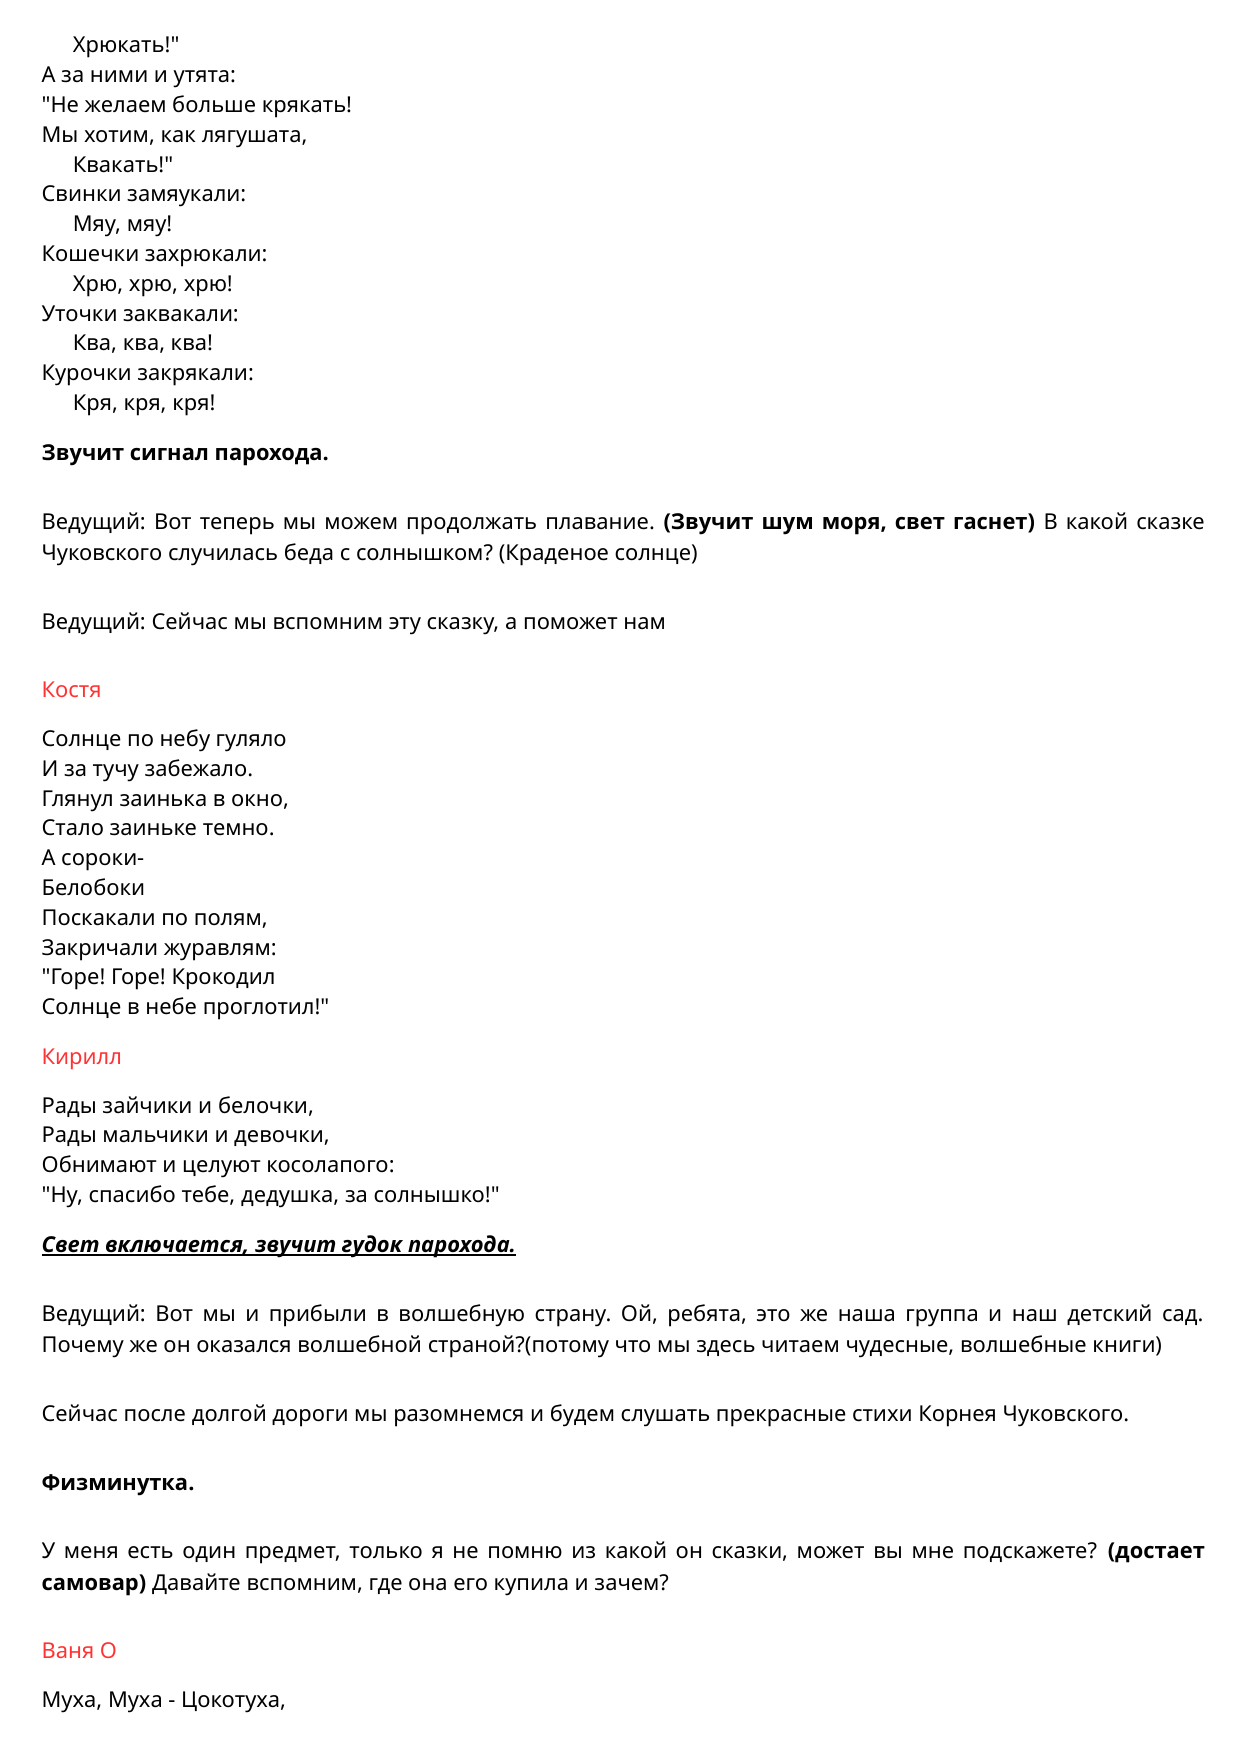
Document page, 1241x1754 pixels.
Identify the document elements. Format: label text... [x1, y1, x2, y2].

text Мяу, мяу! [41, 208, 1205, 238]
text Свет включается, звучит гудок парохода. [41, 1228, 1205, 1259]
text Ведущий: Сейчас мы вспомним эту сказку, а поможет нам [41, 604, 1205, 636]
text Сейчас после долгой дороги мы разомнемся и будем слушать прекрасные стихи Корнея Чуковского. [41, 1396, 1205, 1428]
text Мы хотим, как лягушата, [41, 119, 1205, 149]
text Солнце в небе проглотил!" [41, 991, 1205, 1021]
text Глянул заинька в окно, [41, 783, 1205, 812]
text Муха, Муха - Цокотуха, [41, 1684, 1205, 1714]
text Хрюкать!" [41, 29, 1205, 59]
text Рады мальчики и девочки, [41, 1119, 1205, 1149]
text Закричали журавлям: [41, 932, 1205, 961]
text Хрю, хрю, хрю! [41, 268, 1205, 298]
text Уточки заквакали: [41, 298, 1205, 327]
text У меня есть один предмет, только я не помню из какой он сказки, может вы мне подскажете? (достает самовар) Давайте вспомним, где она его купила и зачем? [41, 1534, 1205, 1596]
text "Ну, спасибо тебе, дедушка, за солнышко!" [41, 1179, 1205, 1209]
text "Не желаем больше крякать! [41, 89, 1205, 119]
text Свинки замяукали: [41, 178, 1205, 208]
text Кря, кря, кря! [41, 387, 1205, 417]
text Ваня О [41, 1634, 1205, 1665]
text "Горе! Горе! Крокодил [41, 961, 1205, 991]
text Ква, ква, ква! [41, 327, 1205, 357]
text А за ними и утята: [41, 59, 1205, 89]
text Ведущий: Вот мы и прибыли в волшебную страну. Ой, ребята, это же наша группа и наш детский сад. Почему же он оказался волшебной страной?(потому что мы здесь читаем чудесные, волшебные книги) [41, 1296, 1205, 1359]
text Солнце по небу гуляло [41, 723, 1205, 753]
text Рады зайчики и белочки, [41, 1090, 1205, 1119]
text Кошечки захрюкали: [41, 238, 1205, 268]
text Обнимают и целуют косолапого: [41, 1149, 1205, 1179]
text Ведущий: Вот теперь мы можем продолжать плавание. (Звучит шум моря, свет гаснет) В какой сказке Чуковского случилась беда с солнышком? (Краденое солнце) [41, 504, 1205, 567]
text И за тучу забежало. [41, 753, 1205, 783]
text Белобоки [41, 872, 1205, 902]
text Квакать!" [41, 149, 1205, 178]
text Стало заиньке темно. [41, 812, 1205, 842]
text Поскакали по полям, [41, 902, 1205, 932]
text А сороки- [41, 842, 1205, 872]
text Звучит сигнал парохода. [41, 436, 1205, 467]
text Курочки закрякали: [41, 357, 1205, 387]
text Физминутка. [41, 1465, 1205, 1496]
text Кирилл [41, 1040, 1205, 1071]
text Костя [41, 673, 1205, 704]
